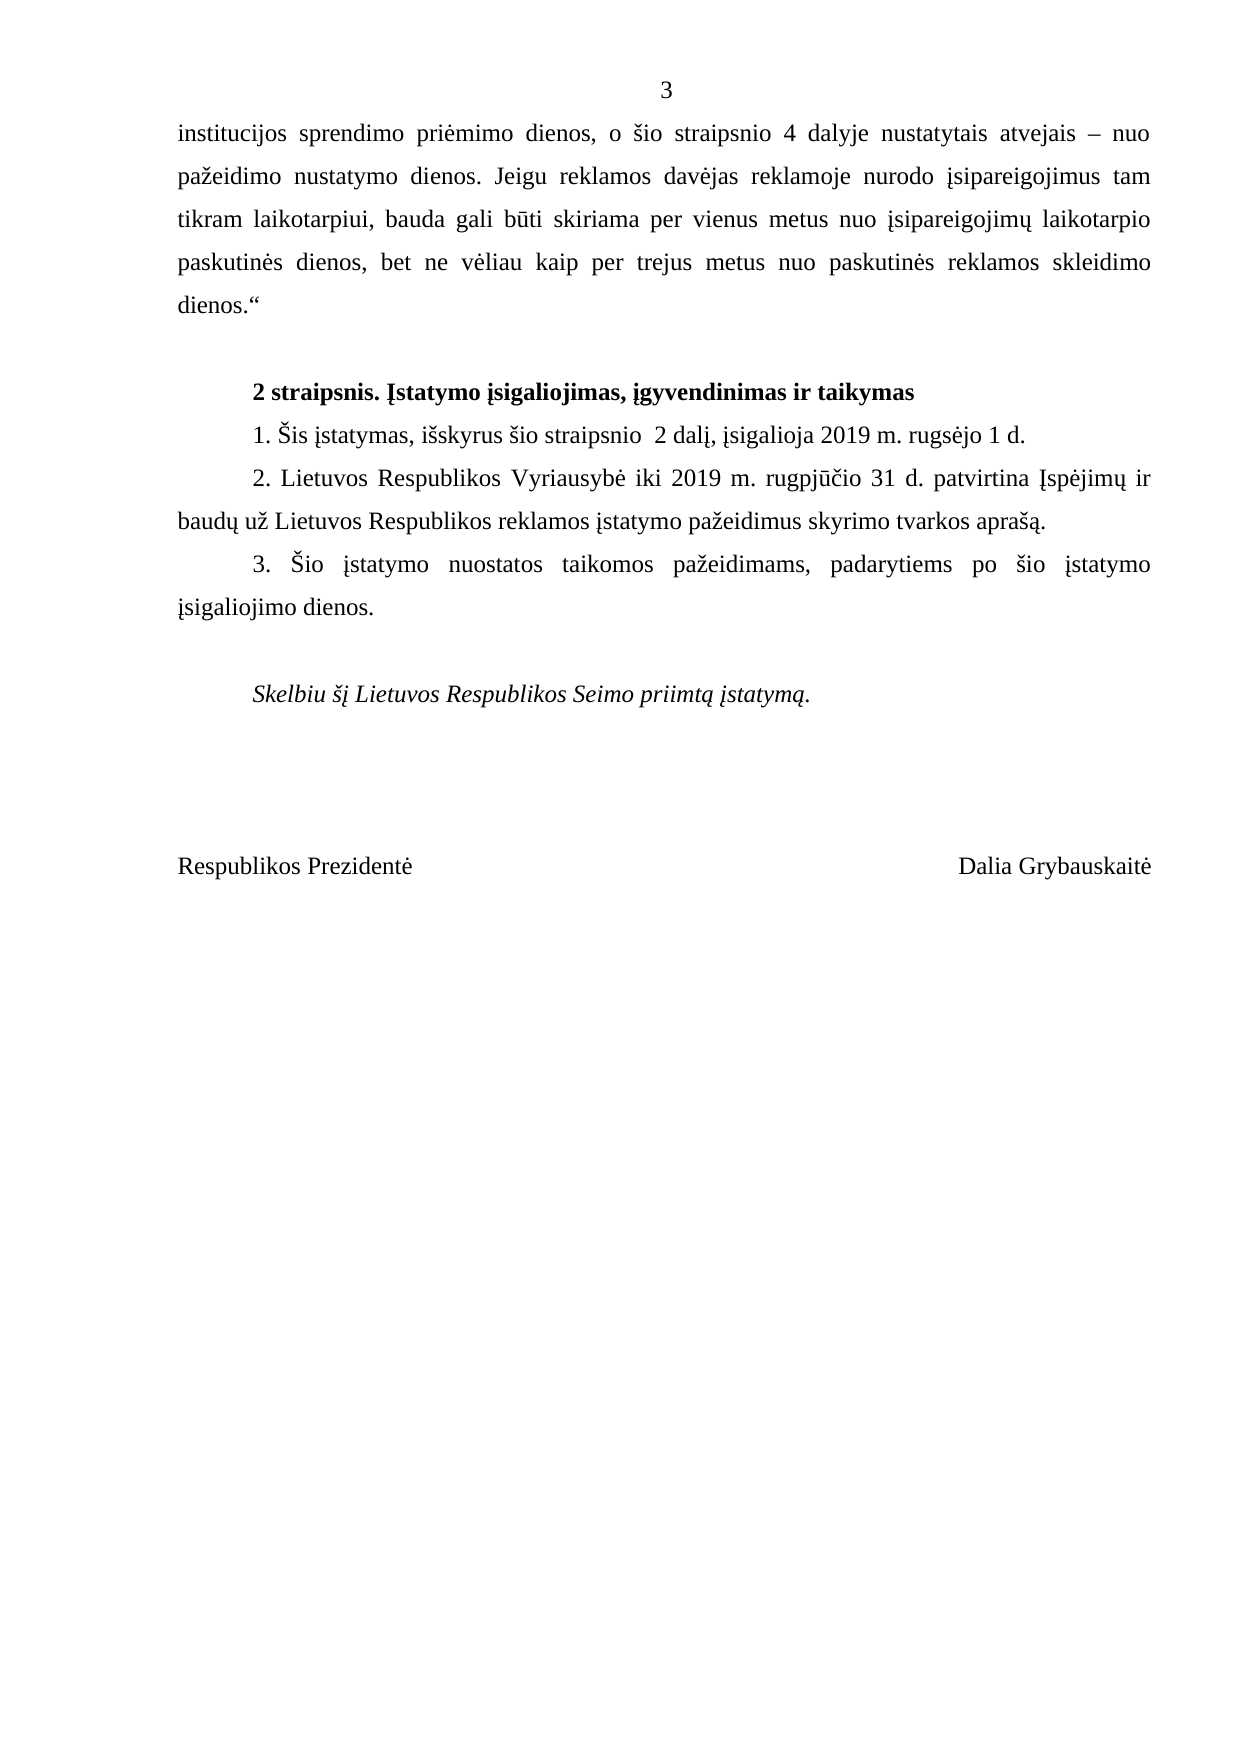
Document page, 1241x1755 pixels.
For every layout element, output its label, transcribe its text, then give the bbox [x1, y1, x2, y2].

text institucijos sprendimo priėmimo dienos, o šio straipsnio 4 dalyje nustatytais atvejais – nuo pažeidimo nustatymo dienos. Jeigu reklamos davėjas reklamoje nurodo įsipareigojimus tam tikram laikotarpiui, bauda gali būti skiriama per vienus metus nuo įsipareigojimų laikotarpio paskutinės dienos, bet ne vėliau kaip per trejus metus nuo paskutinės reklamos skleidimo dienos.“ [177, 118, 1152, 319]
text Respublikos Prezidentė Dalia Grybauskaitė [177, 851, 1152, 880]
text 3. Šio įstatymo nuostatos taikomos pažeidimams, padarytiems po šio įstatymo įsigaliojimo dienos. [177, 549, 1152, 621]
text Skelbiu šį Lietuvos Respublikos Seimo priimtą įstatymą. [177, 679, 1152, 707]
text 2. Lietuvos Respublikos Vyriausybė iki 2019 m. rugpjūčio 31 d. patvirtina Įspėjimų ir baudų už Lietuvos Respublikos reklamos įstatymo pažeidimus skyrimo tvarkos aprašą. [177, 463, 1152, 535]
text 2 straipsnis. Įstatymo įsigaliojimas, įgyvendinimas ir taikymas [177, 377, 1152, 406]
text 1. Šis įstatymas, išskyrus šio straipsnio 2 dalį, įsigalioja 2019 m. rugsėjo 1 d. [177, 420, 1152, 449]
